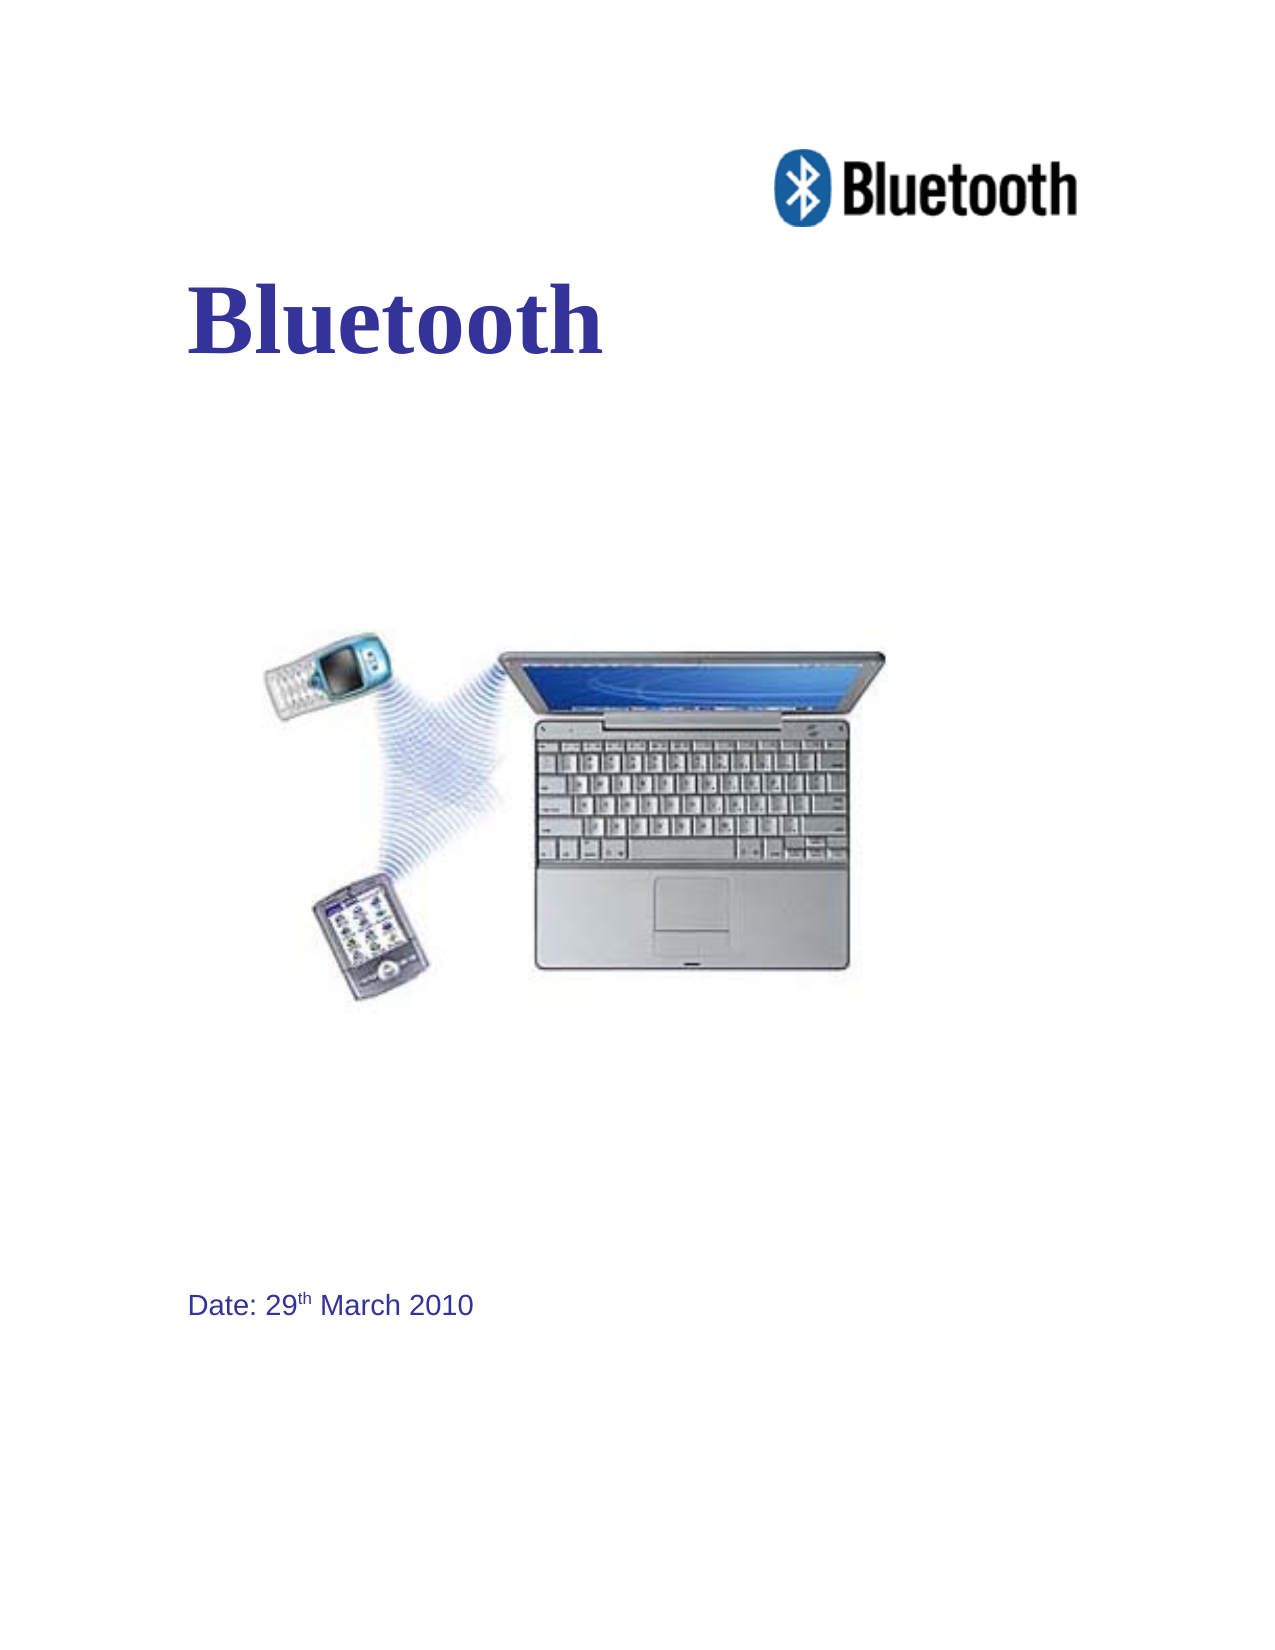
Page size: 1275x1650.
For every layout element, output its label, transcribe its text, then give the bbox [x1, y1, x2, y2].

picture [262, 629, 888, 1016]
text Bluetooth [187, 260, 1087, 375]
picture [774, 149, 1088, 227]
text Date: 29th March 2010 [187, 1288, 1087, 1322]
